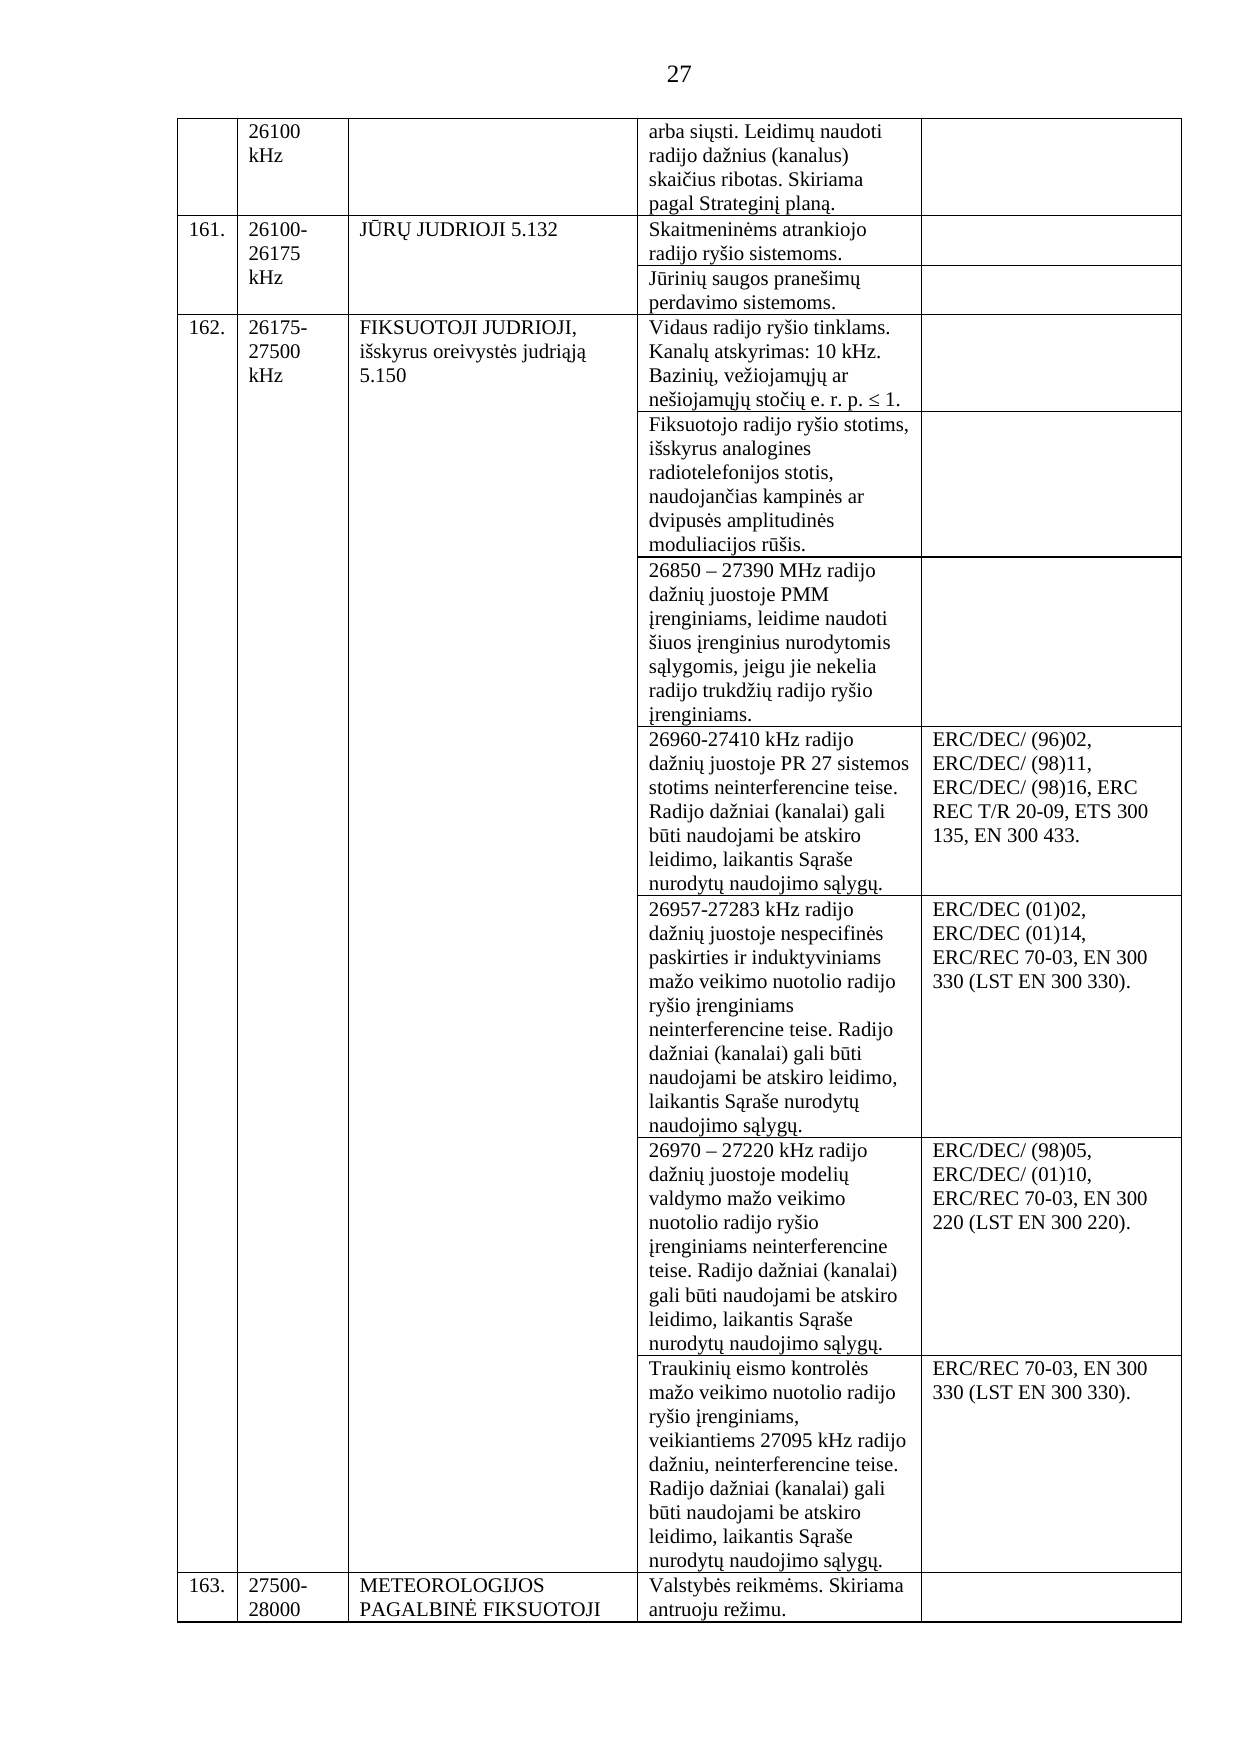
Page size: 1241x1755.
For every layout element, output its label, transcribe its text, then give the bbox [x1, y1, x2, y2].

table_cell [922, 315, 1181, 411]
table_cell 26850 – 27390 MHz radijo dažnių juostoje PMM įrenginiams, leidime naudoti šiuos įrenginius nurodytomis sąlygomis, jeigu jie nekelia radijo trukdžių radijo ryšio įrenginiams. [638, 558, 921, 726]
table_cell [922, 216, 1181, 264]
table_cell [922, 558, 1181, 726]
table_cell Vidaus radijo ryšio tinklams. Kanalų atskyrimas: 10 kHz. Bazinių, vežiojamųjų ar nešiojamųjų stočių e. r. p. ≤ 1. [638, 315, 921, 411]
table_cell FIKSUOTOJI JUDRIOJI, išskyrus oreivystės judriąją 5.150 [349, 315, 637, 1572]
table_cell 162. [178, 315, 237, 1572]
table_cell Fiksuotojo radijo ryšio stotims, išskyrus analogines radiotelefonijos stotis, naudojančias kampinės ar dvipusės amplitudinės moduliacijos rūšis. [638, 412, 921, 556]
table_cell 26957-27283 kHz radijo dažnių juostoje nespecifinės paskirties ir induktyviniams mažo veikimo nuotolio radijo ryšio įrenginiams neinterferencine teise. Radijo dažniai (kanalai) gali būti naudojami be atskiro leidimo, laikantis Sąraše nurodytų naudojimo sąlygų. [638, 896, 921, 1137]
table_cell Skaitmeninėms atrankiojo radijo ryšio sistemoms. [638, 216, 921, 264]
table_cell ERC/REC 70-03, EN 300 330 (LST EN 300 330). [922, 1356, 1181, 1572]
table_cell METEOROLOGIJOS PAGALBINĖ FIKSUOTOJI [349, 1573, 637, 1621]
table_cell [922, 266, 1181, 314]
table_cell 163. [178, 1573, 237, 1621]
table_cell 26175- 27500 kHz [238, 315, 348, 1572]
table_cell 26100- 26175 kHz [238, 216, 348, 314]
table_cell arba siųsti. Leidimų naudoti radijo dažnius (kanalus) skaičius ribotas. Skiriama pagal Strateginį planą. [638, 119, 921, 215]
table_cell Valstybės reikmėms. Skiriama antruoju režimu. [638, 1573, 921, 1621]
table_cell 161. [178, 216, 237, 314]
table_cell [922, 412, 1181, 556]
table_cell Jūrinių saugos pranešimų perdavimo sistemoms. [638, 266, 921, 314]
table_cell 26970 – 27220 kHz radijo dažnių juostoje modelių valdymo mažo veikimo nuotolio radijo ryšio įrenginiams neinterferencine teise. Radijo dažniai (kanalai) gali būti naudojami be atskiro leidimo, laikantis Sąraše nurodytų naudojimo sąlygų. [638, 1138, 921, 1355]
table_cell ERC/DEC/ (98)05, ERC/DEC/ (01)10, ERC/REC 70-03, EN 300 220 (LST EN 300 220). [922, 1138, 1181, 1355]
table_cell [349, 119, 637, 215]
table_cell 27500- 28000 [238, 1573, 348, 1621]
table_cell 26100 kHz [238, 119, 348, 215]
table_cell 26960-27410 kHz radijo dažnių juostoje PR 27 sistemos stotims neinterferencine teise. Radijo dažniai (kanalai) gali būti naudojami be atskiro leidimo, laikantis Sąraše nurodytų naudojimo sąlygų. [638, 727, 921, 895]
table_cell JŪRŲ JUDRIOJI 5.132 [349, 216, 637, 314]
table_cell ERC/DEC/ (96)02, ERC/DEC/ (98)11, ERC/DEC/ (98)16, ERC REC T/R 20-09, ETS 300 135, EN 300 433. [922, 727, 1181, 895]
table_cell Traukinių eismo kontrolės mažo veikimo nuotolio radijo ryšio įrenginiams, veikiantiems 27095 kHz radijo dažniu, neinterferencine teise. Radijo dažniai (kanalai) gali būti naudojami be atskiro leidimo, laikantis Sąraše nurodytų naudojimo sąlygų. [638, 1356, 921, 1572]
table_cell [922, 1573, 1181, 1621]
table_cell [178, 119, 237, 215]
table_cell ERC/DEC (01)02, ERC/DEC (01)14, ERC/REC 70-03, EN 300 330 (LST EN 300 330). [922, 896, 1181, 1137]
table_cell [922, 119, 1181, 215]
